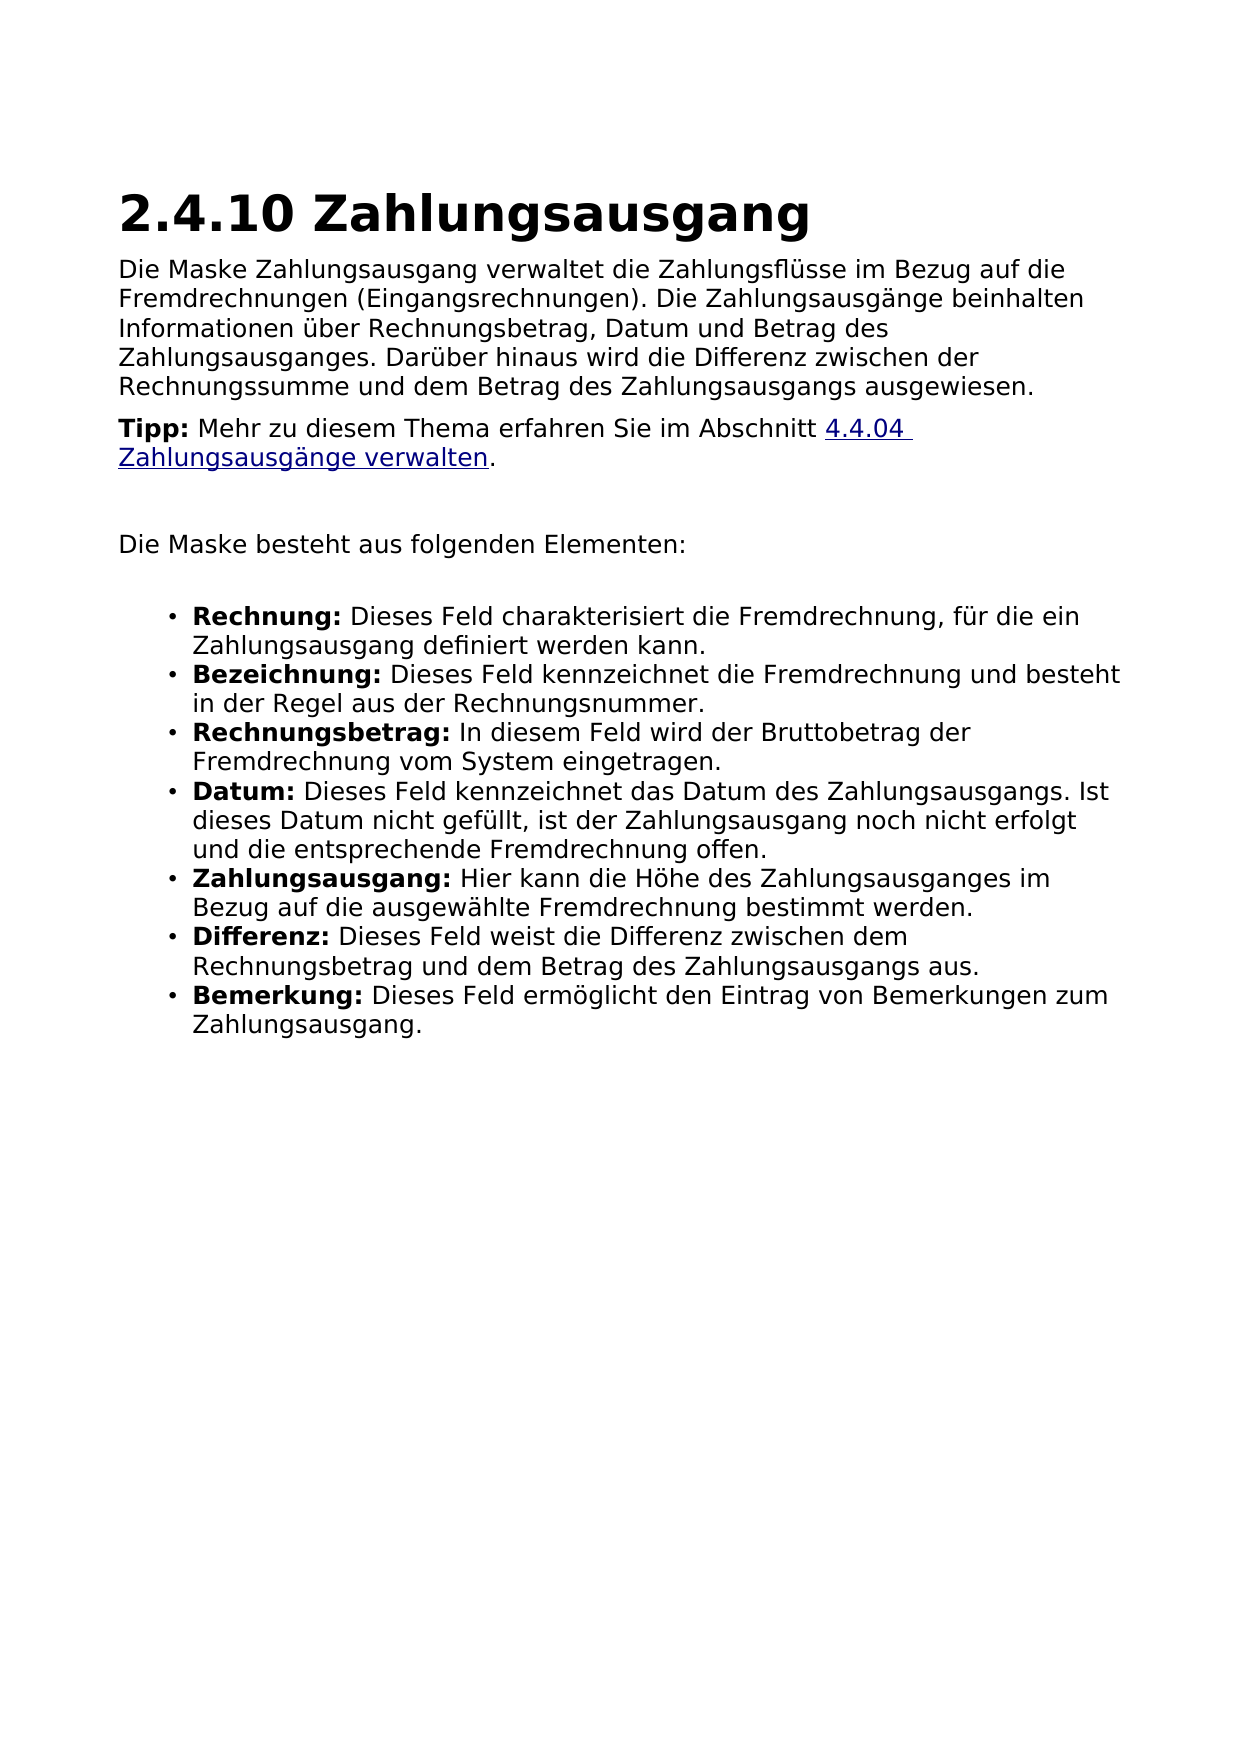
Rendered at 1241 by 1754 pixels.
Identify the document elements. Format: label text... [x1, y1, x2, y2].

text Die Maske Zahlungsausgang verwaltet die Zahlungsflüsse im Bezug auf die Fremdrechnungen (Eingangsrechnungen). Die Zahlungsausgänge beinhalten Informationen über Rechnungsbetrag, Datum und Betrag des Zahlungsausganges. Darüber hinaus wird die Differenz zwischen der Rechnungssumme und dem Betrag des Zahlungsausgangs ausgewiesen. [118, 256, 1122, 401]
list Rechnung: Dieses Feld charakterisiert die Fremdrechnung, für die ein Zahlungsausgang definiert werden kann. [177, 602, 1122, 660]
subtitle 2.4.10 Zahlungsausgang [118, 185, 1122, 243]
text Die Maske besteht aus folgenden Elementen: [118, 531, 1122, 560]
list Zahlungsausgang: Hier kann die Höhe des Zahlungsausganges im Bezug auf die ausgewählte Fremdrechnung bestimmt werden. [177, 864, 1122, 923]
list Bemerkung: Dieses Feld ermöglicht den Eintrag von Bemerkungen zum Zahlungsausgang. [177, 981, 1122, 1039]
list Datum: Dieses Feld kennzeichnet das Datum des Zahlungsausgangs. Ist dieses Datum nicht gefüllt, ist der Zahlungsausgang noch nicht erfolgt und die entsprechende Fremdrechnung offen. [177, 777, 1122, 864]
list Bezeichnung: Dieses Feld kennzeichnet die Fremdrechnung und besteht in der Regel aus der Rechnungsnummer. [177, 660, 1122, 718]
text Tipp: Mehr zu diesem Thema erfahren Sie im Abschnitt 4.4.04 Zahlungsausgänge verwalten. [118, 414, 1122, 472]
list Differenz: Dieses Feld weist die Differenz zwischen dem Rechnungsbetrag und dem Betrag des Zahlungsausgangs aus. [177, 923, 1122, 981]
list Rechnungsbetrag: In diesem Feld wird der Bruttobetrag der Fremdrechnung vom System eingetragen. [177, 718, 1122, 777]
